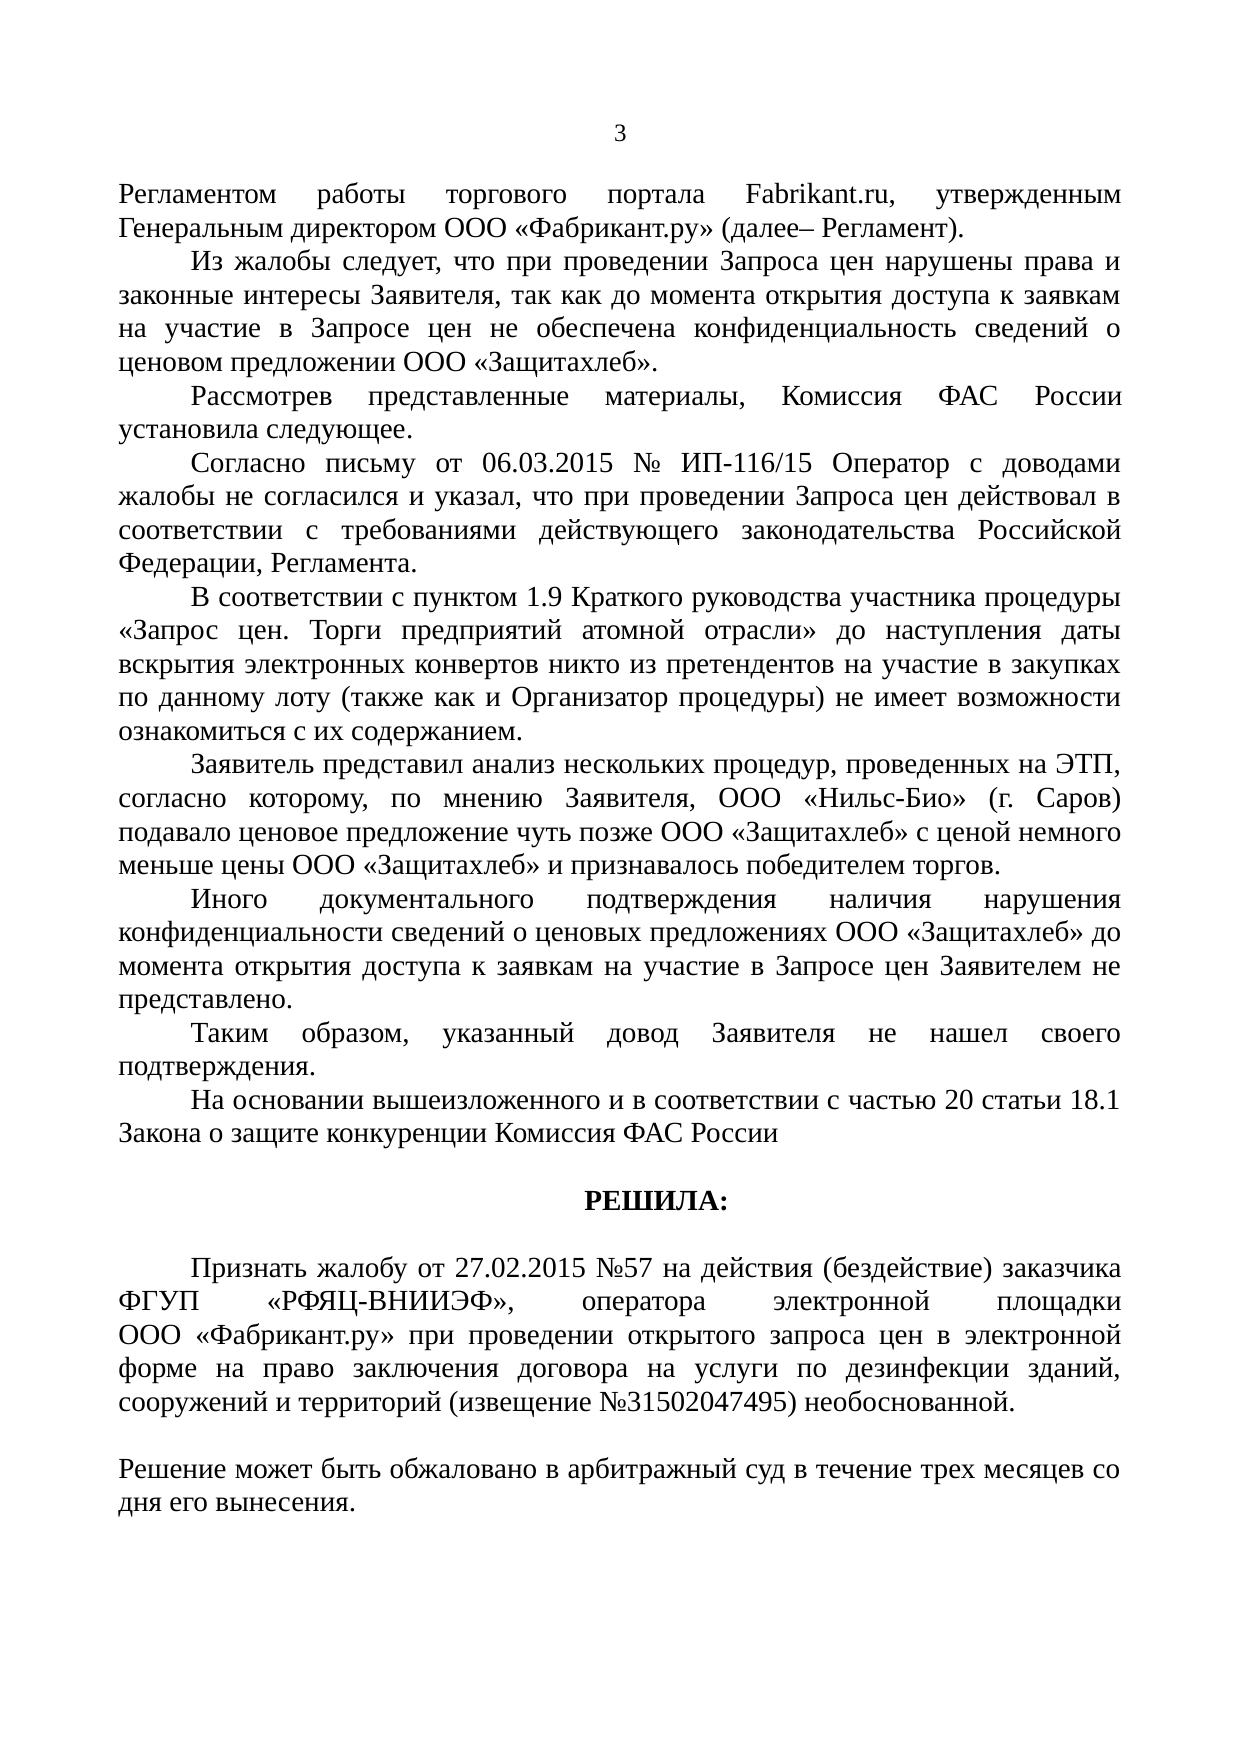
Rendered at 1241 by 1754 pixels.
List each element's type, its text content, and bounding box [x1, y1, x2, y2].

text Иного документального подтверждения наличия нарушения конфиденциальности сведений о ценовых предложениях ООО «Защитахлеб» до момента открытия доступа к заявкам на участие в Запросе цен Заявителем не представлено. [118, 881, 1122, 1015]
text Заявитель представил анализ нескольких процедур, проведенных на ЭТП, согласно которому, по мнению Заявителя, ООО «Нильс-Био» (г. Саров) подавало ценовое предложение чуть позже ООО «Защитахлеб» с ценой немного меньше цены ООО «Защитахлеб» и признавалось победителем торгов. [118, 747, 1122, 881]
text РЕШИЛА: [118, 1183, 1122, 1216]
text Признать жалобу от 27.02.2015 №57 на действия (бездействие) заказчика ФГУП «РФЯЦ-ВНИИЭФ», оператора электронной площадки ООО «Фабрикант.ру» при проведении открытого запроса цен в электронной форме на право заключения договора на услуги по дезинфекции зданий, сооружений и территорий (извещение №31502047495) необоснованной. [118, 1250, 1122, 1417]
text Таким образом, указанный довод Заявителя не нашел своего подтверждения. [118, 1015, 1122, 1082]
text Рассмотрев представленные материалы, Комиссия ФАС России установила следующее. [118, 378, 1122, 445]
text Регламентом работы торгового портала Fabrikant.ru, утвержденным Генеральным директором ООО «Фабрикант.ру» (далее– Регламент). [118, 176, 1122, 243]
text В соответствии с пунктом 1.9 Краткого руководства участника процедуры «Запрос цен. Торги предприятий атомной отрасли» до наступления даты вскрытия электронных конвертов никто из претендентов на участие в закупках по данному лоту (также как и Организатор процедуры) не имеет возможности ознакомиться с их содержанием. [118, 579, 1122, 747]
text Из жалобы следует, что при проведении Запроса цен нарушены права и законные интересы Заявителя, так как до момента открытия доступа к заявкам на участие в Запросе цен не обеспечена конфиденциальность сведений о ценовом предложении ООО «Защитахлеб». [118, 243, 1122, 378]
text Согласно письму от 06.03.2015 № ИП-116/15 Оператор с доводами жалобы не согласился и указал, что при проведении Запроса цен действовал в соответствии с требованиями действующего законодательства Российской Федерации, Регламента. [118, 445, 1122, 579]
text На основании вышеизложенного и в соответствии с частью 20 статьи 18.1 Закона о защите конкуренции Комиссия ФАС России [118, 1082, 1122, 1149]
text Решение может быть обжаловано в арбитражный суд в течение трех месяцев со дня его вынесения. [118, 1451, 1122, 1518]
